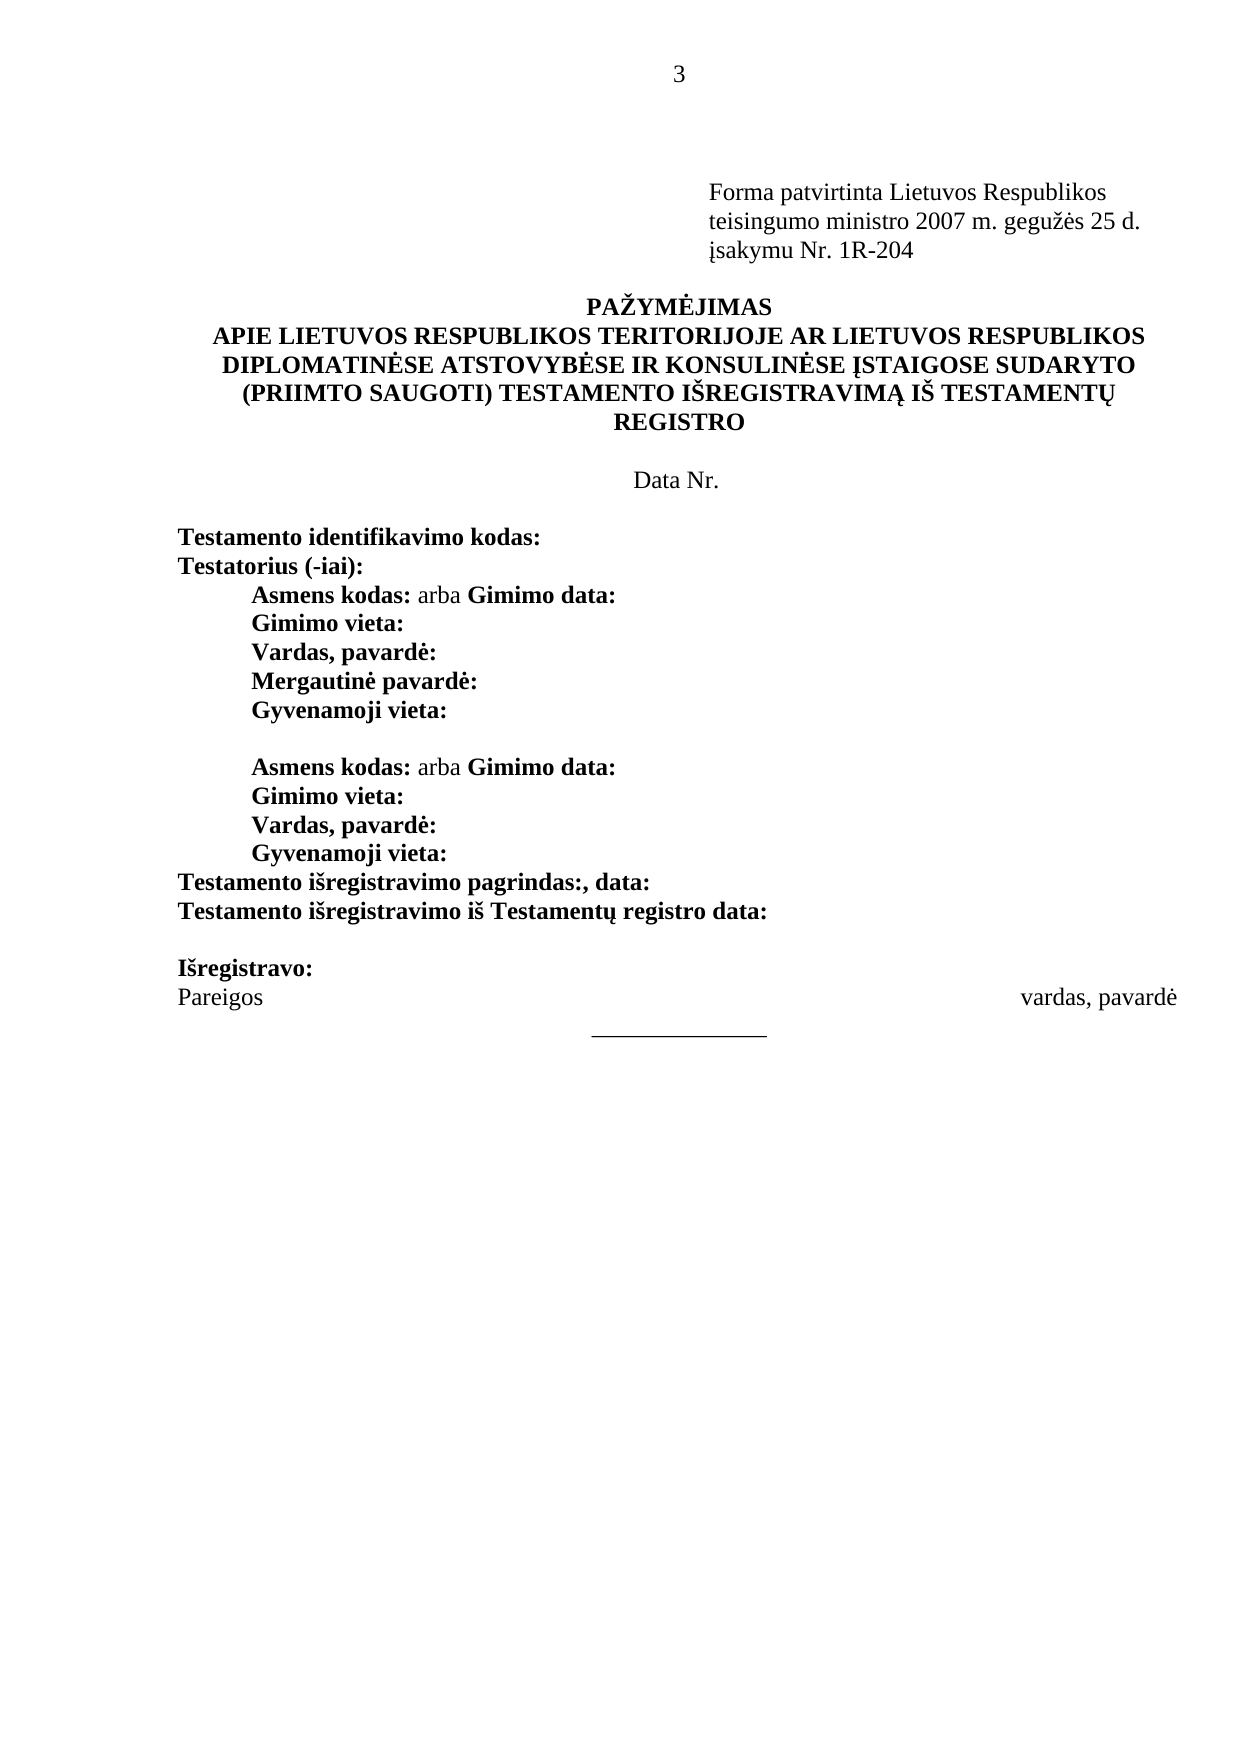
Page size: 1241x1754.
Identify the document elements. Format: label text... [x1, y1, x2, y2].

text Testamento išregistravimo pagrindas:, data: [177, 867, 1181, 896]
text Mergautinė pavardė: [177, 666, 1181, 695]
text Asmens kodas: arba Gimimo data: [177, 580, 1181, 608]
text Gimimo vieta: [177, 781, 1181, 810]
text Testatorius (-iai): [177, 551, 1181, 580]
text įsakymu Nr. 1R-204 [177, 235, 1181, 263]
text Forma patvirtinta Lietuvos Respublikos [177, 177, 1181, 206]
text ______________ [177, 1011, 1181, 1040]
text APIE LIETUVOS RESPUBLIKOS TERITORIJOJE AR LIETUVOS RESPUBLIKOS DIPLOMATINĖSE ATSTOVYBĖSE IR KONSULINĖSE ĮSTAIGOSE SUDARYTO (PRIIMTO SAUGOTI) TESTAMENTO IŠREGISTRAVIMĄ IŠ TESTAMENTŲ REGISTRO [177, 321, 1181, 436]
text Asmens kodas: arba Gimimo data: [177, 752, 1181, 781]
text Testamento išregistravimo iš Testamentų registro data: [177, 896, 1181, 925]
text Išregistravo: [177, 953, 1181, 982]
text teisingumo ministro 2007 m. gegužės 25 d. [177, 206, 1181, 235]
text Data Nr. [177, 465, 1181, 493]
text Vardas, pavardė: [177, 637, 1181, 666]
text Testamento identifikavimo kodas: [177, 522, 1181, 551]
text Pareigos vardas, pavardė [177, 982, 1181, 1011]
text Gimimo vieta: [177, 608, 1181, 637]
text Vardas, pavardė: [177, 810, 1181, 838]
text Gyvenamoji vieta: [177, 838, 1181, 867]
text Gyvenamoji vieta: [177, 695, 1181, 723]
text PAŽYMĖJIMAS [177, 292, 1181, 321]
